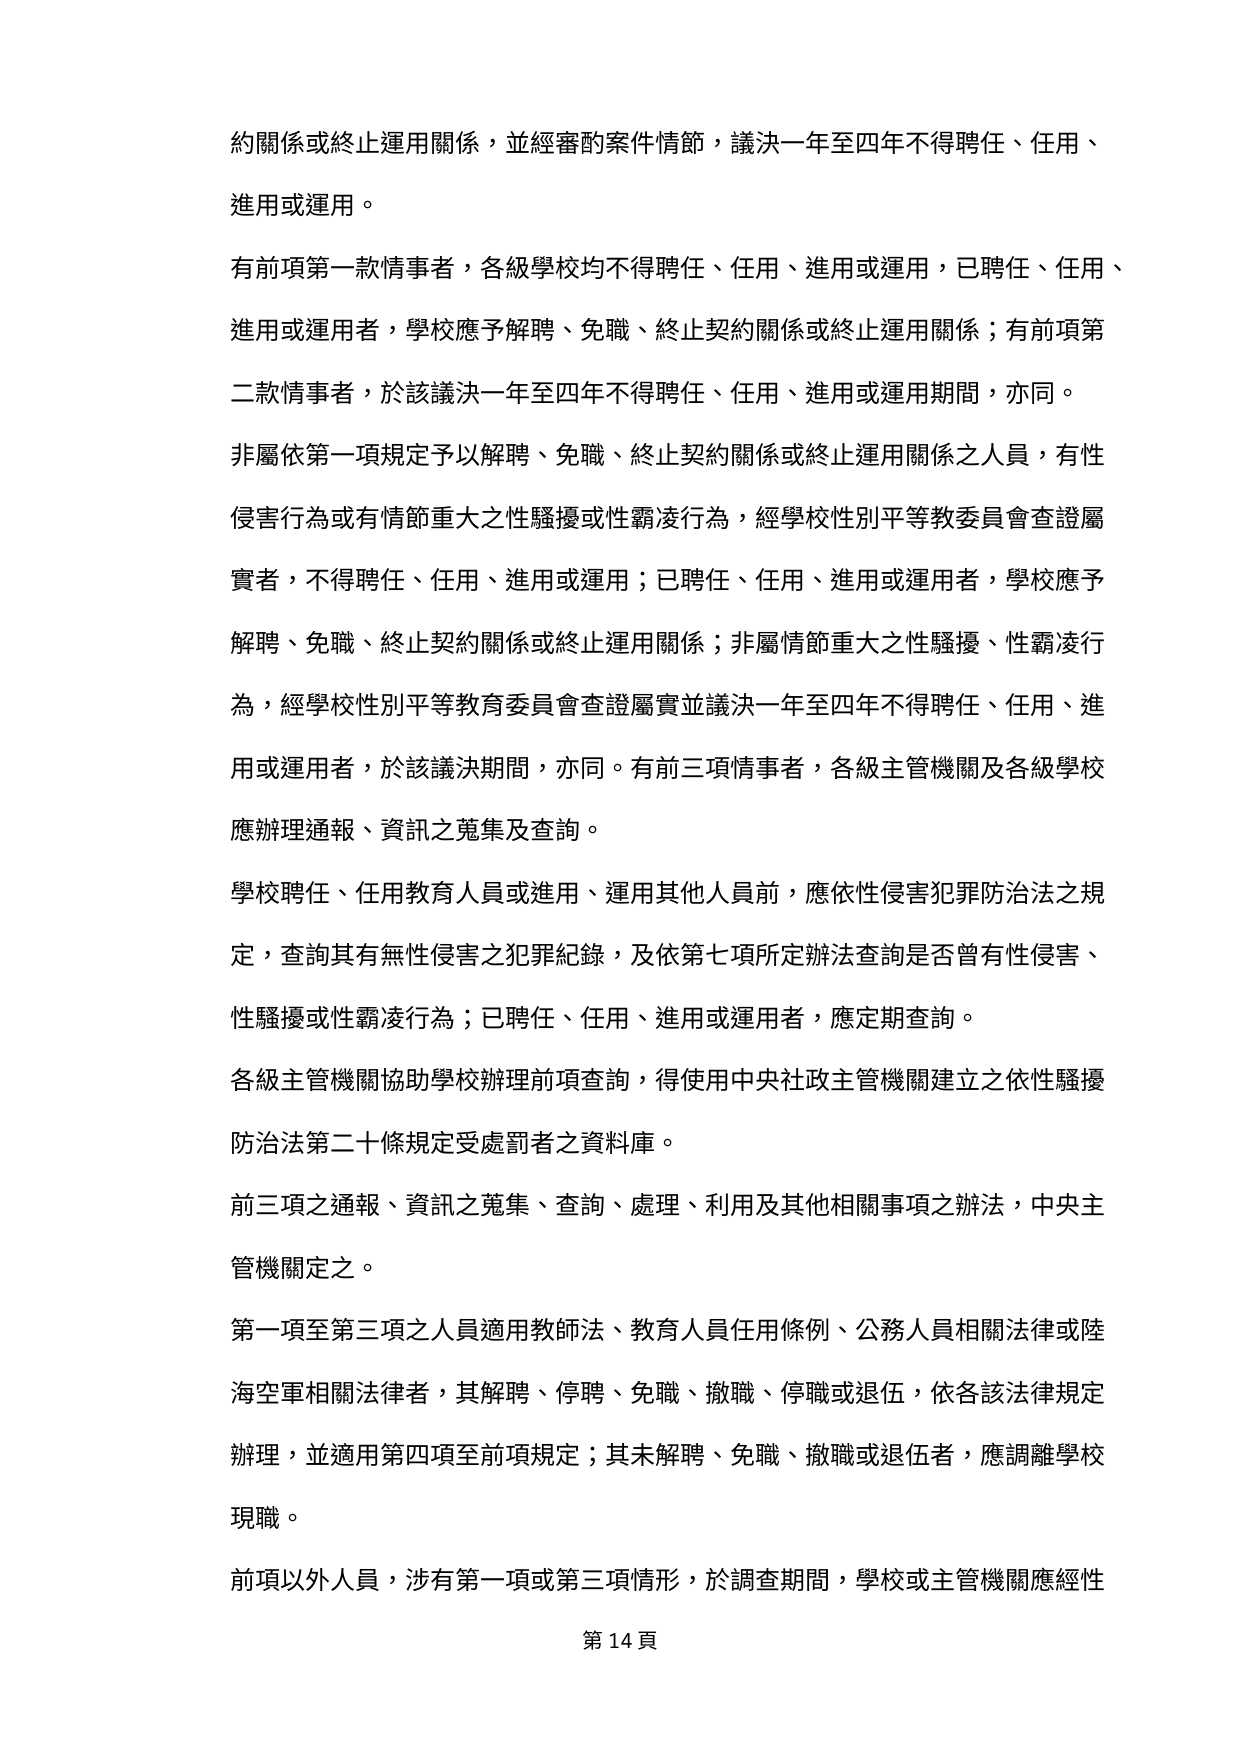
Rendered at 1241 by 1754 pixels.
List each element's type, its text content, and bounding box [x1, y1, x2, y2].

text 第27-1條 學校聘任、任用之教育人員或進用、運用之其他人員，經學校性別平等教育委員會或依法組成之相關委員會調查確認有下列各款情形之一者，學校應予解聘、免職、終止契約關係或終止運用關係： 一、有性侵害行為，或有情節重大之性騷擾或性霸凌行為。 二、有性騷擾或性霸凌行為，非屬情節重大，而有必要予以解聘、免職、終止契約關係或終止運用關係，並經審酌案件情節，議決一年至四年不得聘任、任用、進用或運用。 有前項第一款情事者，各級學校均不得聘任、任用、進用或運用，已聘任、任用、進用或運用者，學校應予解聘、免職、終止契約關係或終止運用關係；有前項第二款情事者，於該議決一年至四年不得聘任、任用、進用或運用期間，亦同。 非屬依第一項規定予以解聘、免職、終止契約關係或終止運用關係之人員，有性侵害行為或有情節重大之性騷擾或性霸凌行為，經學校性別平等教委員會查證屬實者，不得聘任、任用、進用或運用；已聘任、任用、進用或運用者，學校應予解聘、免職、終止契約關係或終止運用關係；非屬情節重大之性騷擾、性霸凌行為，經學校性別平等教育委員會查證屬實並議決一年至四年不得聘任、任用、進用或運用者，於該議決期間，亦同。有前三項情事者，各級主管機關及各級學校應辦理通報、資訊之蒐集及查詢。 學校聘任、任用教育人員或進用、運用其他人員前，應依性侵害犯罪防治法之規定，查詢其有無性侵害之犯罪紀錄，及依第七項所定辦法查詢是否曾有性侵害、性騷擾或性霸凌行為；已聘任、任用、進用或運用者，應定期查詢。 各級主管機關協助學校辦理前項查詢，得使用中央社政主管機關建立之依性騷擾防治法第二十條規定受處罰者之資料庫。 前三項之通報、資訊之蒐集、查詢、處理、利用及其他相關事項之辦法，中央主管機關定之。 第一項至第三項之人員適用教師法、教育人員任用條例、公務人員相關法律或陸海空軍相關法律者，其解聘、停聘、免職、撤職、停職或退伍，依各該法律規定辦理，並適用第四項至前項規定；其未解聘、免職、撤職或退伍者，應調離學校現職。 前項以外人員，涉有第一項或第三項情形，於調查期間，學校或主管機關應經性別平等教育委員會決議令其暫時停職；停職原因消滅後復職者，其未發給之薪資應依相關規定予以補發。 [231, 100, 1122, 1600]
